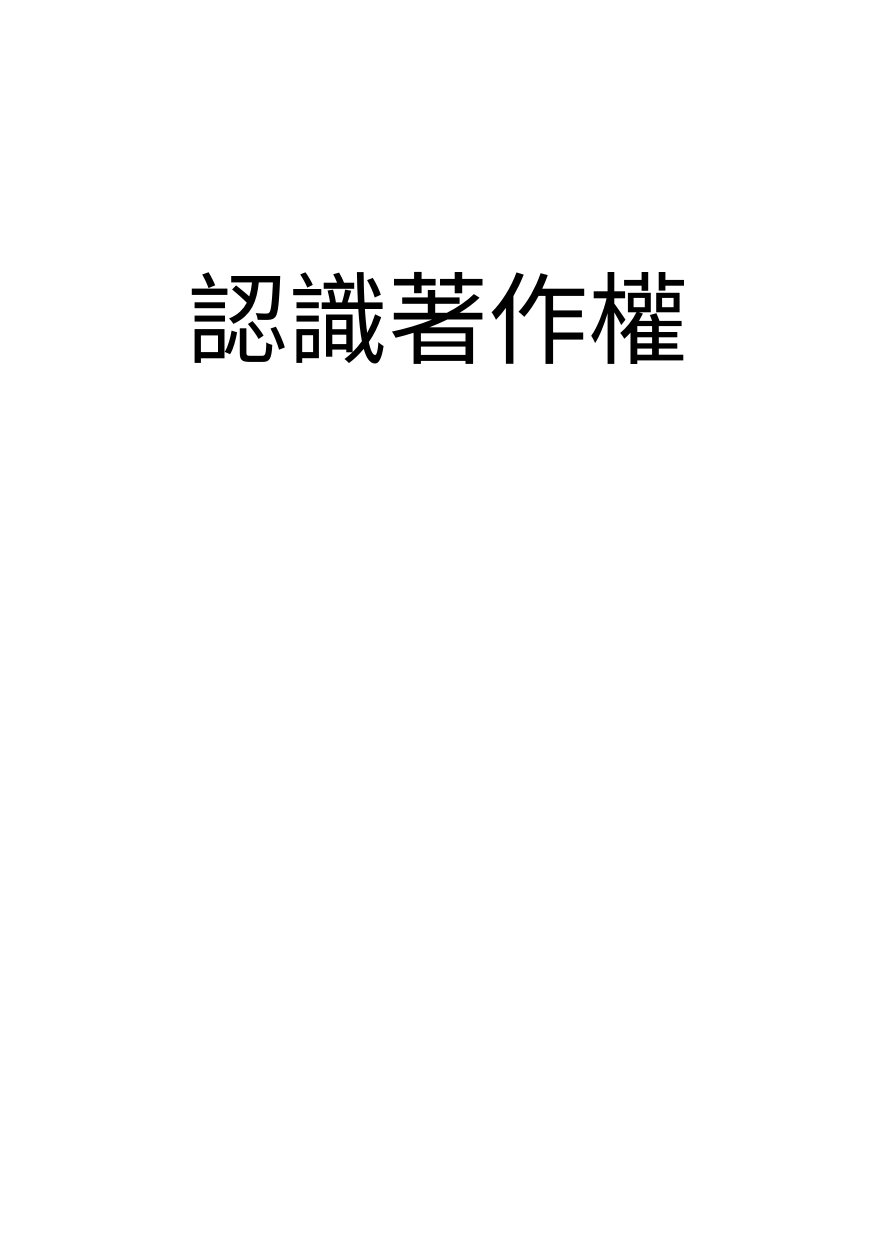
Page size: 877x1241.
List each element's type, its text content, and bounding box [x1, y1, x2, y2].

text 認識著作權 [132, 209, 745, 396]
